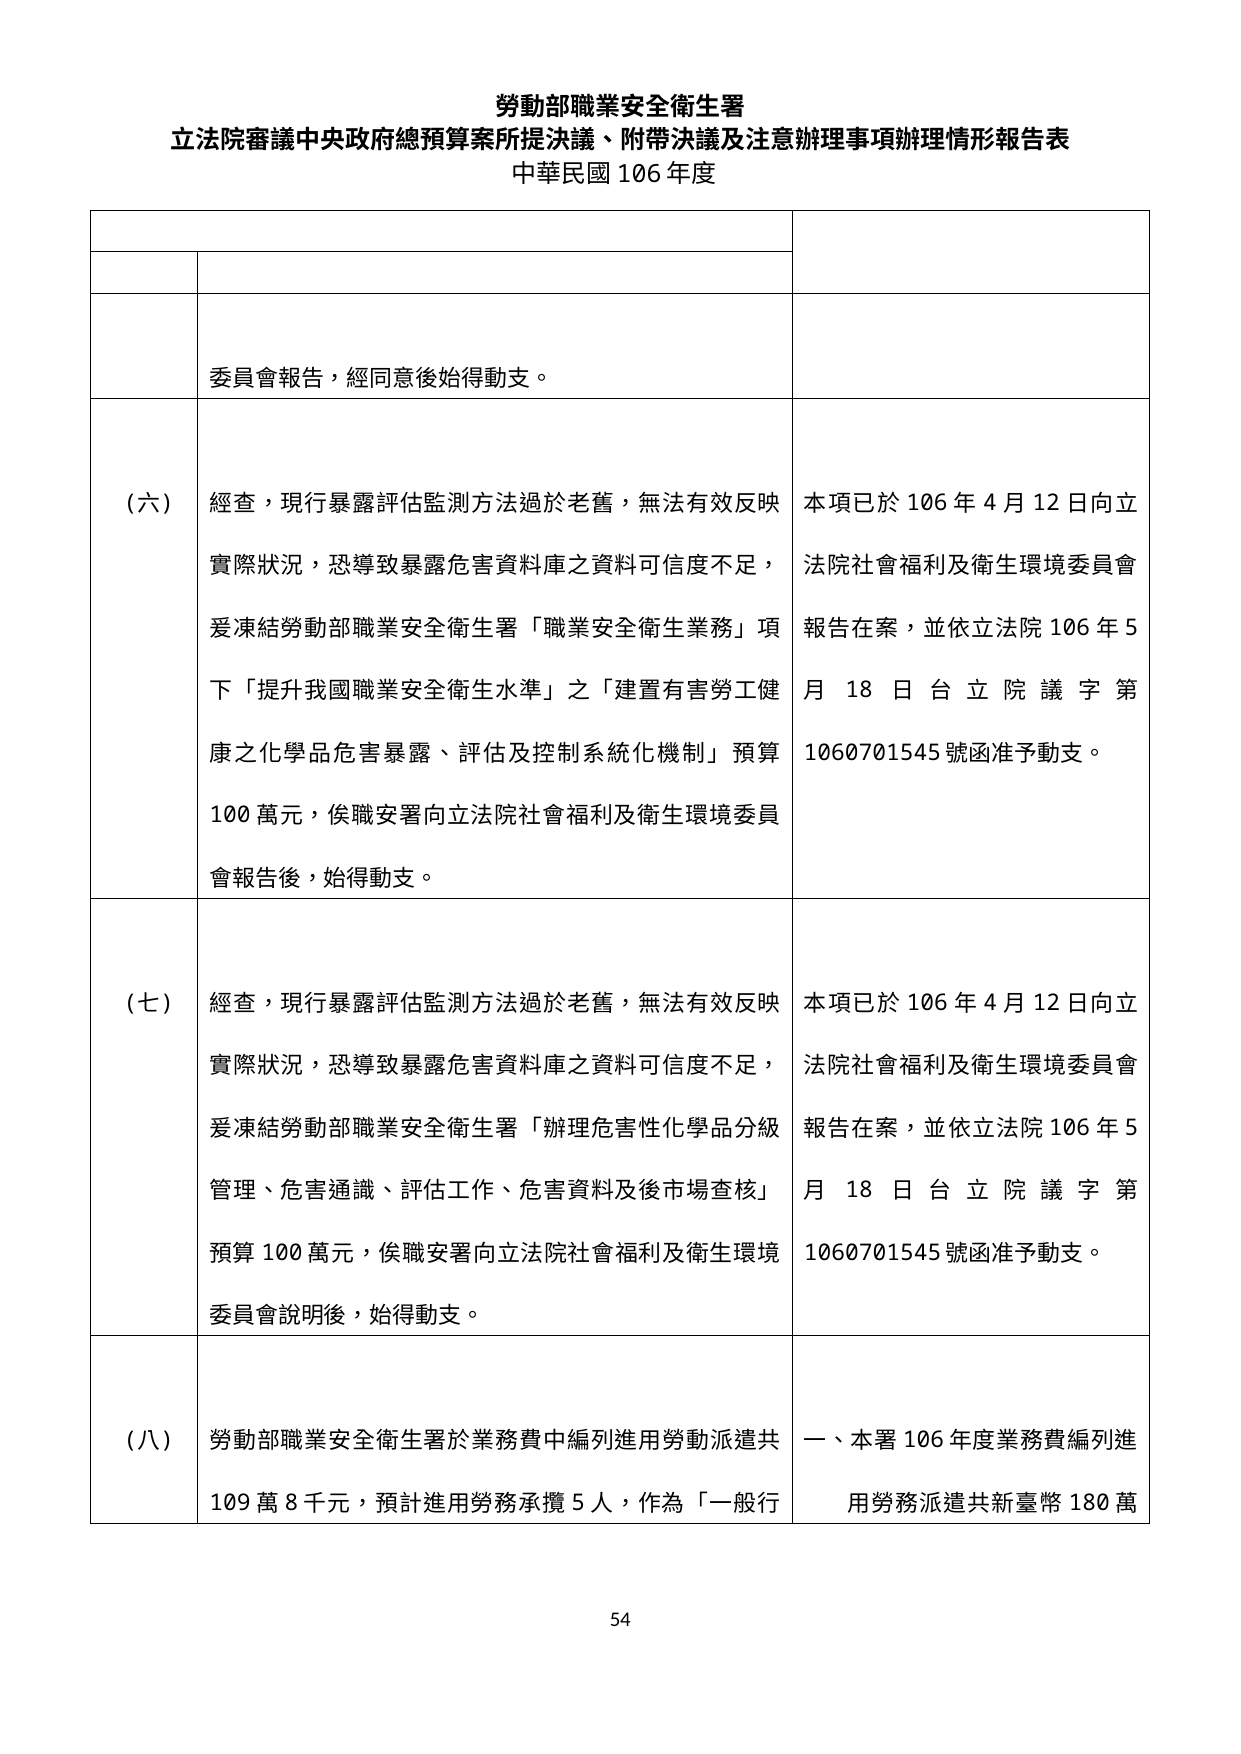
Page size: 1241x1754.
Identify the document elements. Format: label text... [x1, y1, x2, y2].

table_header 辦理情形 [793, 211, 1149, 293]
table_cell 一、本署106年度業務費編列進用勞務派遣共新臺幣180萬9,000元，進用勞務承攬5人，主要工作項目包括庶務及文書等相關行政輔助性作業。此等一般行政維持工作雖屬連續性工作，考量機關人員編制與預算，尚無法以正式編制人力進用，爰明(107)年度將規劃改以委外計畫方式辦理，委託專業機構或團體，提供定期性支援服務。俾利相關業務之維繫與正常運作。 二、本項業於106年4月18日以勞職授字第1060201808號函復立法院社會福利及衛生環境委員會在案。 [793, 1336, 1149, 1522]
table_cell 項 次 [91, 252, 197, 293]
table_cell (六) [91, 399, 197, 897]
table_cell 本項已於106年4月12日向立法院社會福利及衛生環境委員會報告在案，並依立法院106年5月18日台立院議字第1060701545號函准予動支。 [793, 294, 1149, 397]
table_cell (八) [91, 1336, 197, 1522]
table_cell 本項已於106年4月12日向立法院社會福利及衛生環境委員會報告在案，並依立法院106年5月18日台立院議字第1060701545號函准予動支。 [793, 399, 1149, 897]
table_cell 經查，現行暴露評估監測方法過於老舊，無法有效反映實際狀況，恐導致暴露危害資料庫之資料可信度不足，爰凍結勞動部職業安全衛生署「辦理危害性化學品分級管理、危害通識、評估工作、危害資料及後市場查核」預算100萬元，俟職安署向立法院社會福利及衛生環境委員會說明後，始得動支。 [198, 899, 792, 1335]
table_cell 經查，現行暴露評估監測方法過於老舊，無法有效反映實際狀況，恐導致暴露危害資料庫之資料可信度不足，爰凍結勞動部職業安全衛生署「職業安全衛生業務」項下「提升我國職業安全衛生水準」之「建置有害勞工健康之化學品危害暴露、評估及控制系統化機制」預算100萬元，俟職安署向立法院社會福利及衛生環境委員會報告後，始得動支。 [198, 399, 792, 897]
table_cell 本項已於106年4月12日向立法院社會福利及衛生環境委員會報告在案，並依立法院106年5月18日台立院議字第1060701545號函准予動支。 [793, 899, 1149, 1335]
table_cell 據勞動部103年僱用管理及工作場所就業平等概況調查，有28.2％的雇主不同意員工申請家庭照顧假。惟103年勞動檢查年報統計，查無任何一家事業單位違反性別工作平等法第20條，拒絕受僱者申請家庭照顧假，顯見勞動檢查業務之落實與成效尚待改善。爰此，凍結「職業安全衛生業務」項下「加強勞動監督檢查」之「業務費」預算100萬元，待勞動部職業安全衛生署針對前開檢查業務之程序進行檢討改善，確保立法促進工作平等之措施得以貫徹，向立法院社會福利及衛生環境委員會報告，經同意後始得動支。 [198, 294, 792, 397]
table_cell 勞動部職業安全衛生署於業務費中編列進用勞動派遣共109萬8千元，預計進用勞務承攬5人，作為「一般行政」工作人力，鑑於近年政府財政拮据，人事凍結，然一般行政維持工作為連續性工作，並非短期業務，且基於勞工權益之保障，應考量以正式編制人力進用。爰要求勞動部逐步檢討將此等行政業務工作改由正式編制人力擔任，並將相關人員納入正式聘僱人力，以維護勞工權益。 [198, 1336, 792, 1522]
table_header 決議、附帶決議及注意事項 [91, 211, 792, 251]
table_cell (七) [91, 899, 197, 1335]
table_cell 內 容 [198, 252, 792, 293]
table_cell (五) [91, 294, 197, 397]
